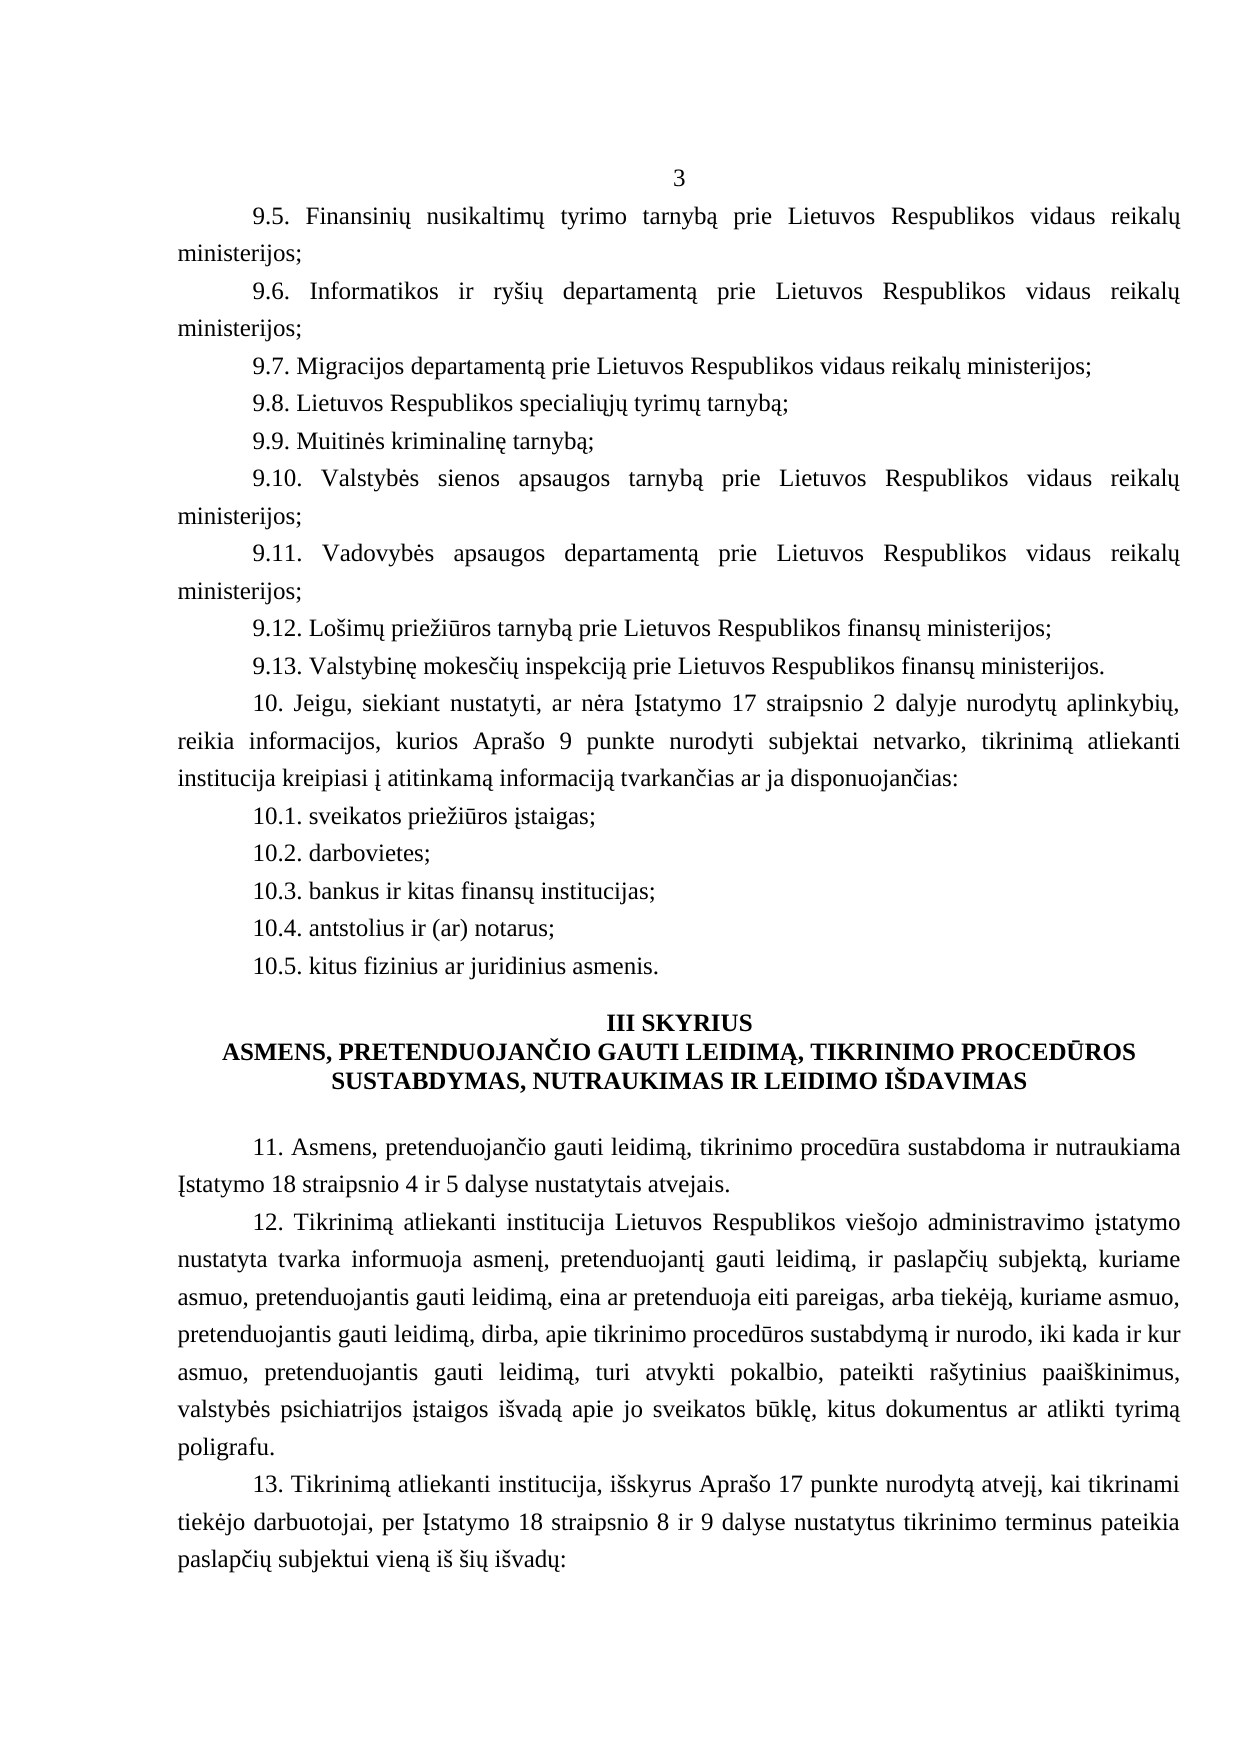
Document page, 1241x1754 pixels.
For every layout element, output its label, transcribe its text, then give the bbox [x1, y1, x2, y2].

text 10.5. kitus fizinius ar juridinius asmenis. [177, 942, 1181, 979]
text 9.11. Vadovybės apsaugos departamentą prie Lietuvos Respublikos vidaus reikalų ministerijos; [177, 529, 1181, 604]
text 9.8. Lietuvos Respublikos specialiųjų tyrimų tarnybą; [177, 379, 1181, 417]
text 9.12. Lošimų priežiūros tarnybą prie Lietuvos Respublikos finansų ministerijos; [177, 604, 1181, 642]
text 9.13. Valstybinę mokesčių inspekciją prie Lietuvos Respublikos finansų ministerijos. [177, 642, 1181, 679]
text 12. Tikrinimą atliekanti institucija Lietuvos Respublikos viešojo administravimo įstatymo nustatyta tvarka informuoja asmenį, pretenduojantį gauti leidimą, ir paslapčių subjektą, kuriame asmuo, pretenduojantis gauti leidimą, eina ar pretenduoja eiti pareigas, arba tiekėją, kuriame asmuo, pretenduojantis gauti leidimą, dirba, apie tikrinimo procedūros sustabdymą ir nurodo, iki kada ir kur asmuo, pretenduojantis gauti leidimą, turi atvykti pokalbio, pateikti rašytinius paaiškinimus, valstybės psichiatrijos įstaigos išvadą apie jo sveikatos būklę, kitus dokumentus ar atlikti tyrimą poligrafu. [177, 1198, 1181, 1461]
text 10. Jeigu, siekiant nustatyti, ar nėra Įstatymo 17 straipsnio 2 dalyje nurodytų aplinkybių, reikia informacijos, kurios Aprašo 9 punkte nurodyti subjektai netvarko, tikrinimą atliekanti institucija kreipiasi į atitinkamą informaciją tvarkančias ar ja disponuojančias: [177, 679, 1181, 792]
text 13. Tikrinimą atliekanti institucija, išskyrus Aprašo 17 punkte nurodytą atvejį, kai tikrinami tiekėjo darbuotojai, per Įstatymo 18 straipsnio 8 ir 9 dalyse nustatytus tikrinimo terminus pateikia paslapčių subjektui vieną iš šių išvadų: [177, 1461, 1181, 1573]
text 9.10. Valstybės sienos apsaugos tarnybą prie Lietuvos Respublikos vidaus reikalų ministerijos; [177, 454, 1181, 529]
text 9.7. Migracijos departamentą prie Lietuvos Respublikos vidaus reikalų ministerijos; [177, 342, 1181, 379]
text 10.3. bankus ir kitas finansų institucijas; [177, 867, 1181, 904]
text 10.2. darbovietes; [177, 829, 1181, 867]
text 10.4. antstolius ir (ar) notarus; [177, 904, 1181, 942]
text 10.1. sveikatos priežiūros įstaigas; [177, 792, 1181, 829]
text III SKYRIUS [177, 1008, 1181, 1037]
text 9.5. Finansinių nusikaltimų tyrimo tarnybą prie Lietuvos Respublikos vidaus reikalų ministerijos; [177, 192, 1181, 267]
text 9.6. Informatikos ir ryšių departamentą prie Lietuvos Respublikos vidaus reikalų ministerijos; [177, 267, 1181, 342]
text 9.9. Muitinės kriminalinę tarnybą; [177, 417, 1181, 454]
text ASMENS, PRETENDUOJANČIO GAUTI LEIDIMĄ, TIKRINIMO PROCEDŪROS SUSTABDYMAS, NUTRAUKIMAS IR LEIDIMO IŠDAVIMAS [177, 1037, 1181, 1094]
text 11. Asmens, pretenduojančio gauti leidimą, tikrinimo procedūra sustabdoma ir nutraukiama Įstatymo 18 straipsnio 4 ir 5 dalyse nustatytais atvejais. [177, 1123, 1181, 1198]
